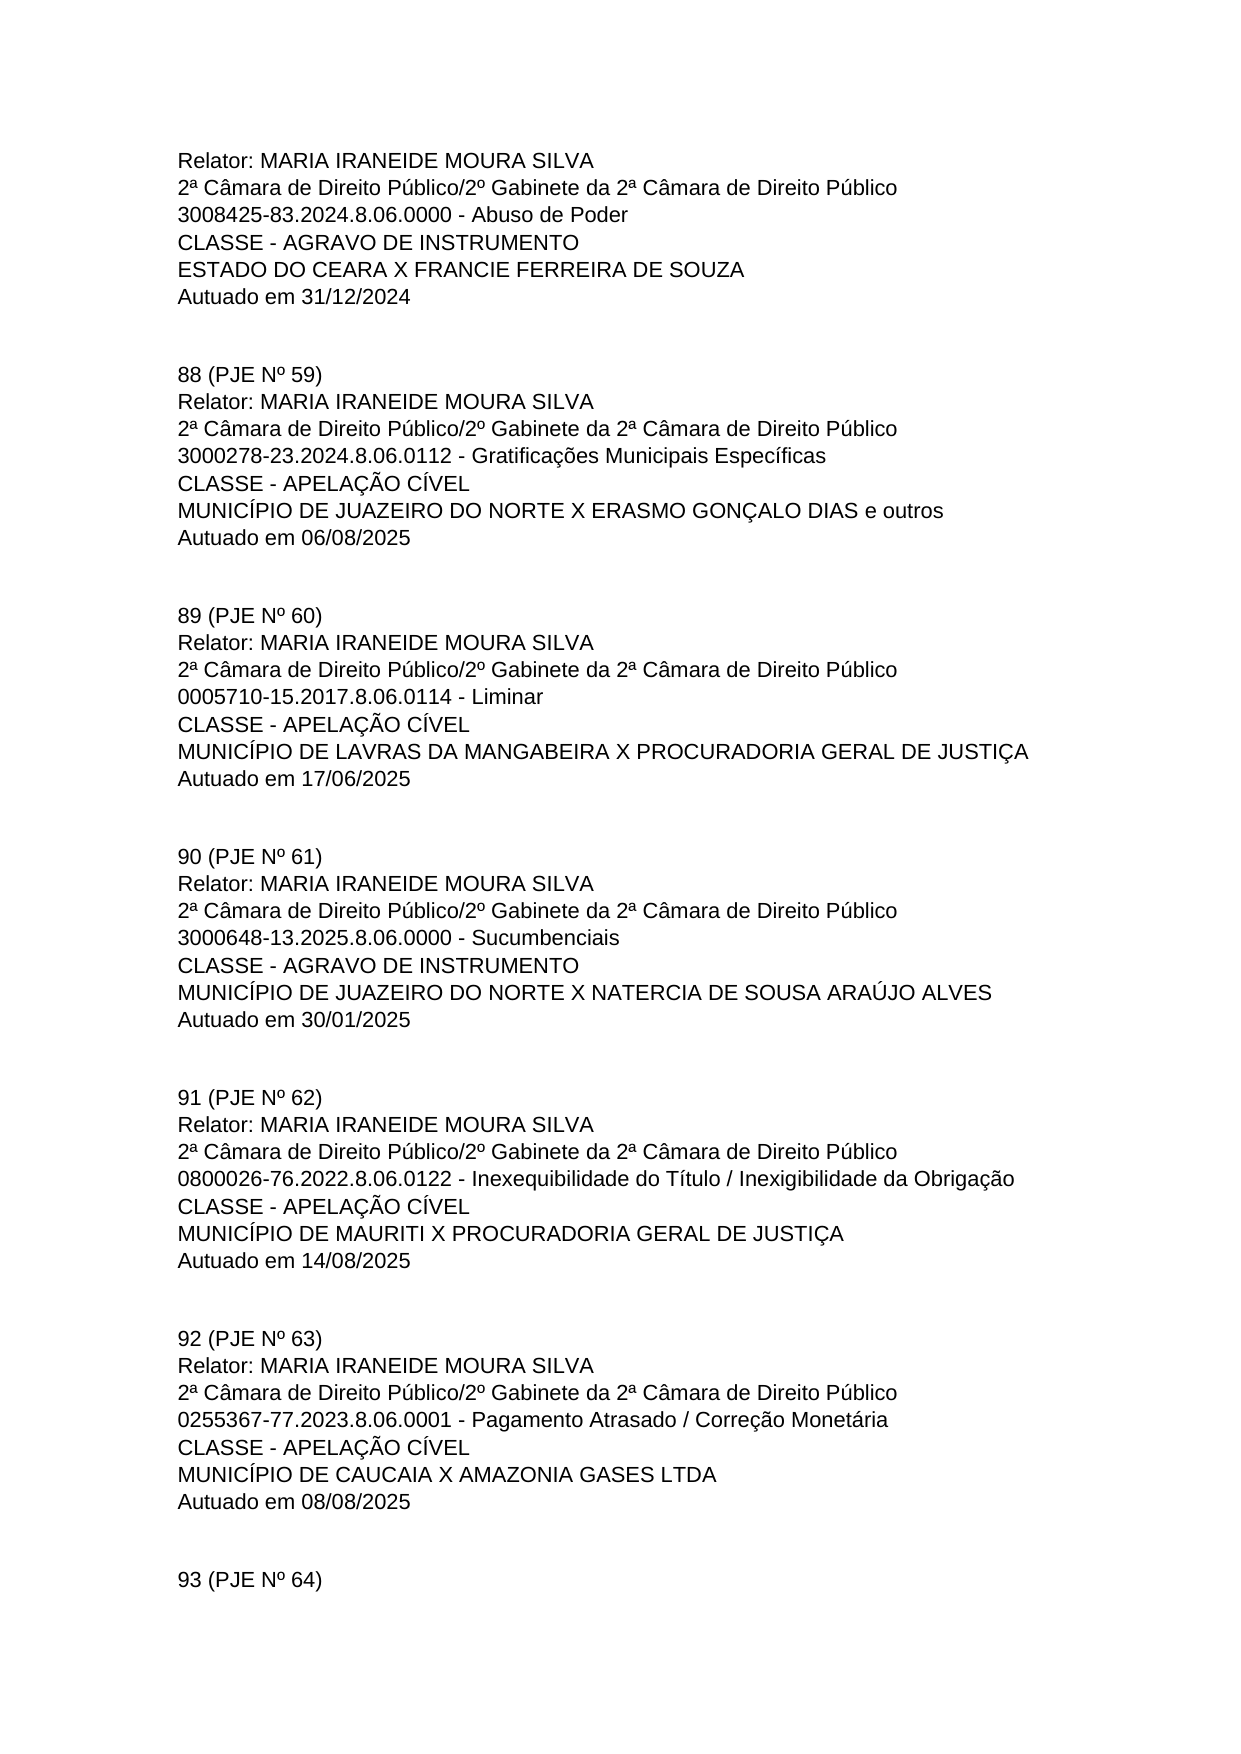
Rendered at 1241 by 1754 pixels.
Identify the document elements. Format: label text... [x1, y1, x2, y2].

text 91 (PJE Nº 62) [177, 1084, 1063, 1110]
text 93 (PJE Nº 64) [177, 1567, 1063, 1592]
text CLASSE - APELAÇÃO CÍVEL MUNICÍPIO DE MAURITI X PROCURADORIA GERAL DE JUSTIÇA [177, 1194, 1063, 1246]
text Autuado em 06/08/2025 [177, 525, 1063, 550]
text 2ª Câmara de Direito Público/2º Gabinete da 2ª Câmara de Direito Público [177, 416, 1063, 441]
subtitle 0800026-76.2022.8.06.0122 - Inexequibilidade do Título / Inexigibilidade da Obrigação [177, 1166, 1063, 1191]
text 2ª Câmara de Direito Público/2º Gabinete da 2ª Câmara de Direito Público [177, 1139, 1063, 1164]
text Relator: MARIA IRANEIDE MOURA SILVA [177, 1112, 1063, 1137]
text Autuado em 08/08/2025 [177, 1489, 1063, 1514]
subtitle 3008425-83.2024.8.06.0000 - Abuso de Poder [177, 202, 1063, 227]
text Autuado em 17/06/2025 [177, 766, 1063, 791]
subtitle 0005710-15.2017.8.06.0114 - Liminar [177, 684, 1063, 709]
text 2ª Câmara de Direito Público/2º Gabinete da 2ª Câmara de Direito Público [177, 898, 1063, 923]
text CLASSE - APELAÇÃO CÍVEL MUNICÍPIO DE CAUCAIA X AMAZONIA GASES LTDA [177, 1435, 1063, 1487]
text Autuado em 30/01/2025 [177, 1007, 1063, 1032]
text Autuado em 31/12/2024 [177, 284, 1063, 309]
subtitle 3000278-23.2024.8.06.0112 - Gratificações Municipais Específicas [177, 443, 1063, 468]
subtitle 3000648-13.2025.8.06.0000 - Sucumbenciais [177, 925, 1063, 950]
text Relator: MARIA IRANEIDE MOURA SILVA [177, 871, 1063, 896]
text 2ª Câmara de Direito Público/2º Gabinete da 2ª Câmara de Direito Público [177, 175, 1063, 200]
subtitle 0255367-77.2023.8.06.0001 - Pagamento Atrasado / Correção Monetária [177, 1407, 1063, 1432]
text CLASSE - AGRAVO DE INSTRUMENTO MUNICÍPIO DE JUAZEIRO DO NORTE X NATERCIA DE SOUSA ARAÚJO ALVES [177, 953, 1063, 1005]
text Relator: MARIA IRANEIDE MOURA SILVA [177, 148, 1063, 173]
text CLASSE - AGRAVO DE INSTRUMENTO ESTADO DO CEARA X FRANCIE FERREIRA DE SOUZA [177, 230, 1063, 282]
text Relator: MARIA IRANEIDE MOURA SILVA [177, 1353, 1063, 1378]
text 90 (PJE Nº 61) [177, 843, 1063, 869]
text 88 (PJE Nº 59) [177, 361, 1063, 387]
text Autuado em 14/08/2025 [177, 1248, 1063, 1273]
text 2ª Câmara de Direito Público/2º Gabinete da 2ª Câmara de Direito Público [177, 1380, 1063, 1405]
text 2ª Câmara de Direito Público/2º Gabinete da 2ª Câmara de Direito Público [177, 657, 1063, 682]
text Relator: MARIA IRANEIDE MOURA SILVA [177, 630, 1063, 655]
text 92 (PJE Nº 63) [177, 1326, 1063, 1351]
text Relator: MARIA IRANEIDE MOURA SILVA [177, 389, 1063, 414]
text 89 (PJE Nº 60) [177, 602, 1063, 628]
text CLASSE - APELAÇÃO CÍVEL MUNICÍPIO DE LAVRAS DA MANGABEIRA X PROCURADORIA GERAL DE JUSTIÇA [177, 712, 1063, 764]
text CLASSE - APELAÇÃO CÍVEL MUNICÍPIO DE JUAZEIRO DO NORTE X ERASMO GONÇALO DIAS e outros [177, 471, 1063, 523]
